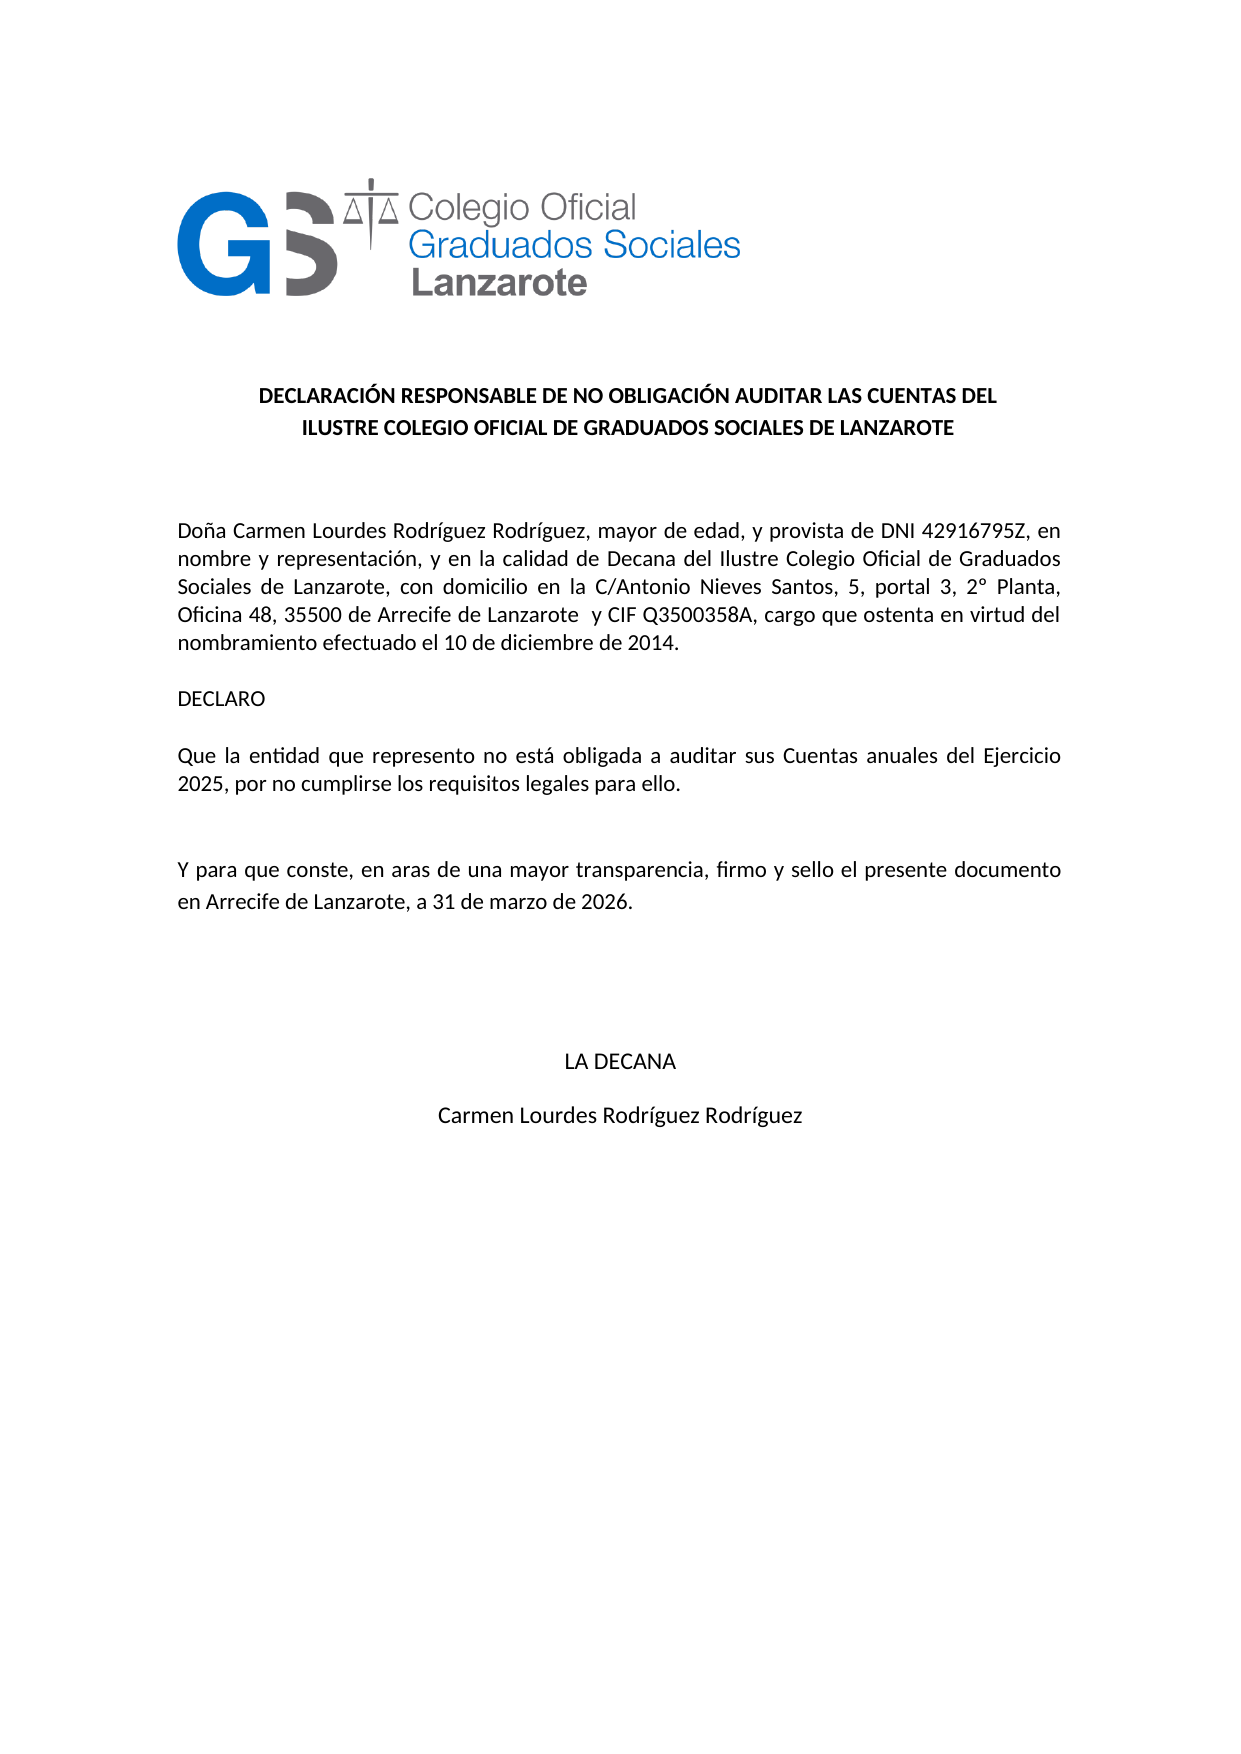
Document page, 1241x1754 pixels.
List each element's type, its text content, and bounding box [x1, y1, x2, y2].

text d [1042, 374, 1063, 404]
text DECLARACIÓN RESPONSABLE DE NO OBLIGACIÓN AUDITAR LAS CUENTAS DEL ILUSTRE COLEGIO OFICIAL DE GRADUADOS SOCIALES DE LANZAROTE [229, 381, 1027, 442]
text Y para que conste, en aras de una mayor transparencia, firmo y sello el presente documento en Arrecife de Lanzarote, a 31 de marzo de 2026. [177, 855, 1063, 915]
text Doña Carmen Lourdes Rodríguez Rodríguez, mayor de edad, y provista de DNI 42916795Z, en nombre y representación, y en la calidad de Decana del Ilustre Colegio Oficial de Graduados Sociales de Lanzarote, con domicilio en la C/Antonio Nieves Santos, 5, portal 3, 2º Planta, Oficina 48, 35500 de Arrecife de Lanzarote y CIF Q3500358A, cargo que ostenta en virtud del nombramiento efectuado el 10 de diciembre de 2014. [177, 516, 1063, 656]
text d [177, 374, 214, 404]
text Que la entidad que represento no está obligada a auditar sus Cuentas anuales del Ejercicio 2025, por no cumplirse los requisitos legales para ello. [177, 741, 1063, 797]
text LA DECANA [177, 1046, 1063, 1075]
text Carmen Lourdes Rodríguez Rodríguez [177, 1100, 1063, 1130]
picture [177, 178, 740, 296]
text DECLARO [177, 684, 1063, 712]
